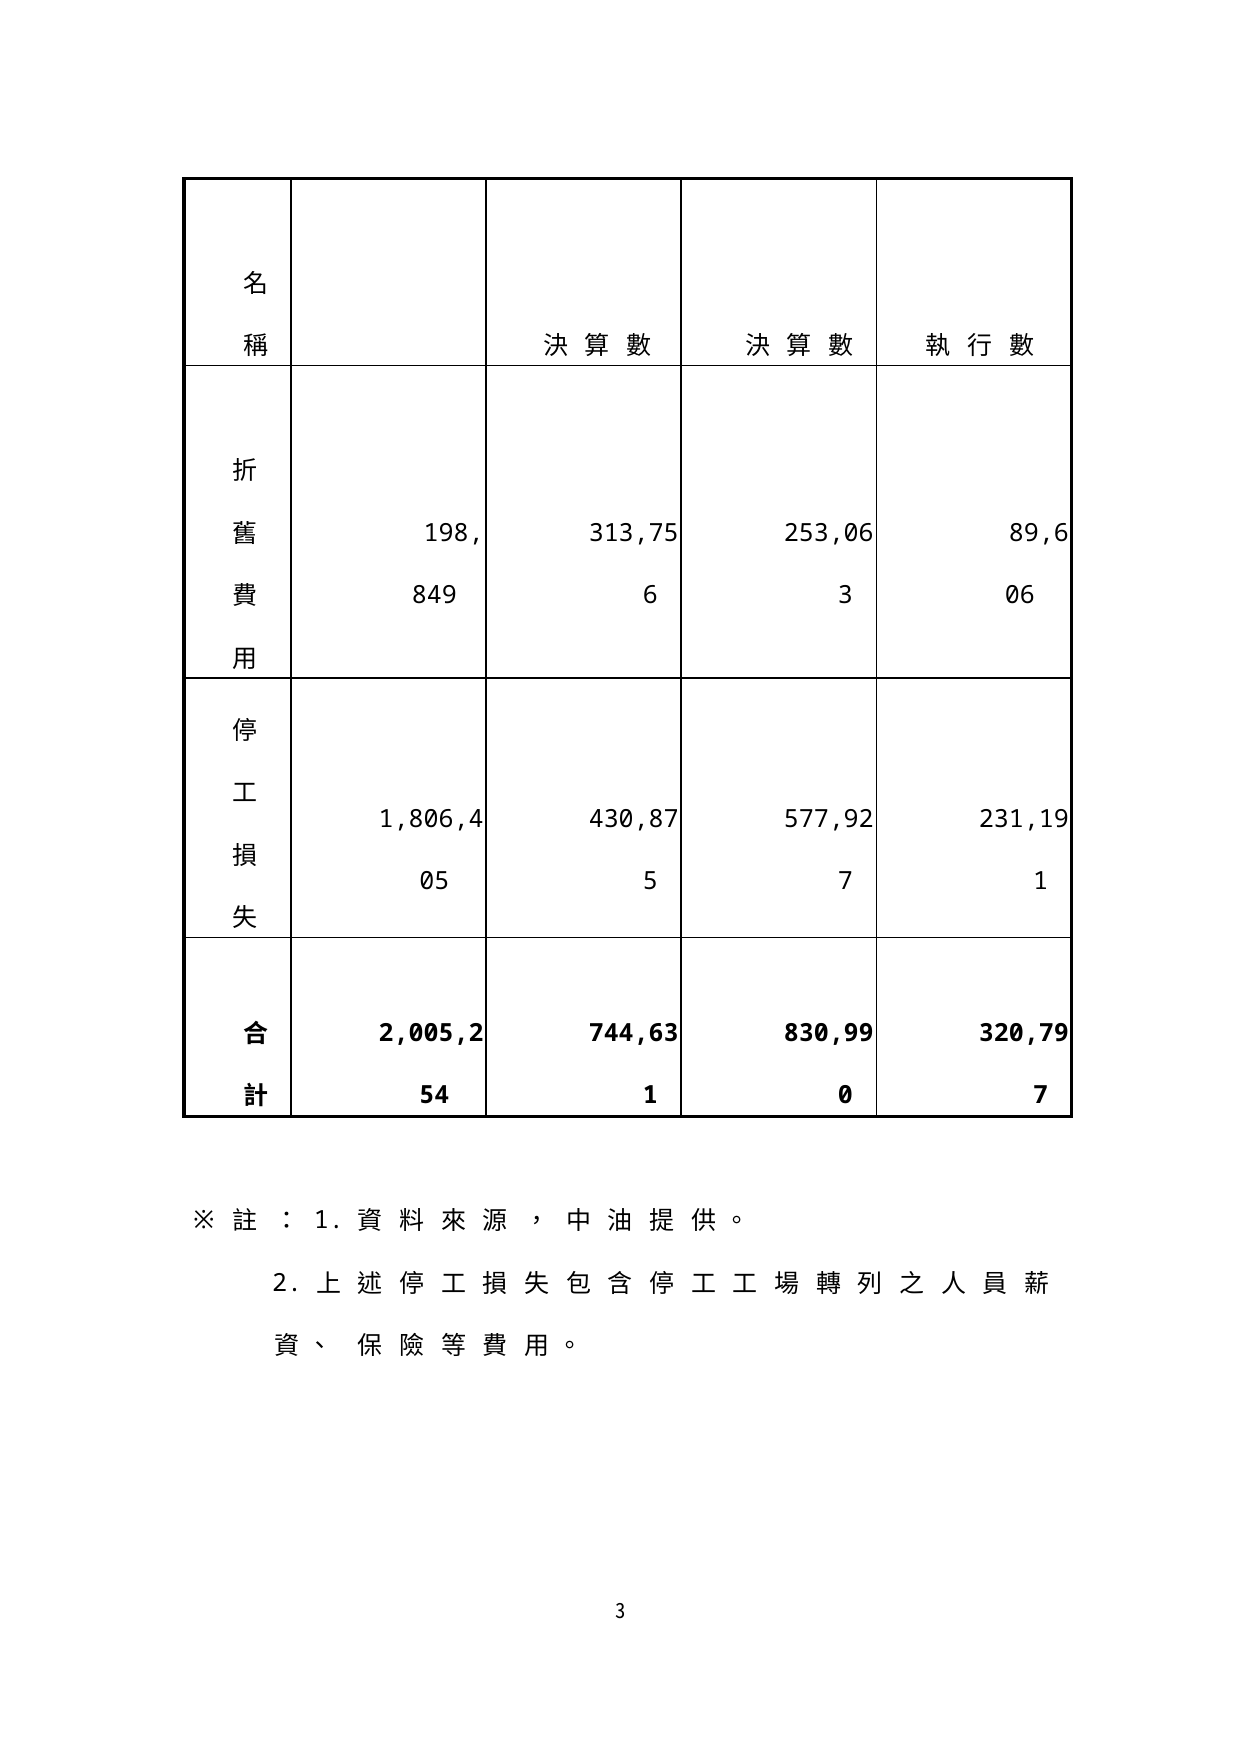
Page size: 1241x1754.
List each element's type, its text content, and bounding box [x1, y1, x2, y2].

table_cell 320,797 [877, 938, 1070, 1115]
table_header 名稱 [186, 180, 290, 365]
table_cell 313,756 [487, 366, 680, 677]
table_cell 1,806,405 [292, 679, 485, 937]
table_cell 830,990 [682, 938, 876, 1115]
table_cell 89,606 [877, 366, 1070, 677]
table_header 執行數 [877, 180, 1070, 365]
text 2.上述停工損失包含停工工場轉列之人員薪資、保險等費用。 [257, 1240, 1058, 1365]
text ※註：1.資料來源，中油提供。 [183, 1177, 1058, 1240]
table_cell 231,191 [877, 679, 1070, 937]
table_cell 2,005,254 [292, 938, 485, 1115]
table_cell 744,631 [487, 938, 680, 1115]
table_cell 合計 [186, 938, 290, 1115]
table_header 決算數 [682, 180, 876, 365]
table_cell 430,875 [487, 679, 680, 937]
table_cell 停工損失 [186, 679, 290, 937]
table_cell 577,927 [682, 679, 876, 937]
table_cell 折舊費用 [186, 366, 290, 677]
table_cell 253,063 [682, 366, 876, 677]
table_cell 198,849 [292, 366, 485, 677]
table_header 決算數 [487, 180, 680, 365]
table_header [292, 180, 485, 365]
